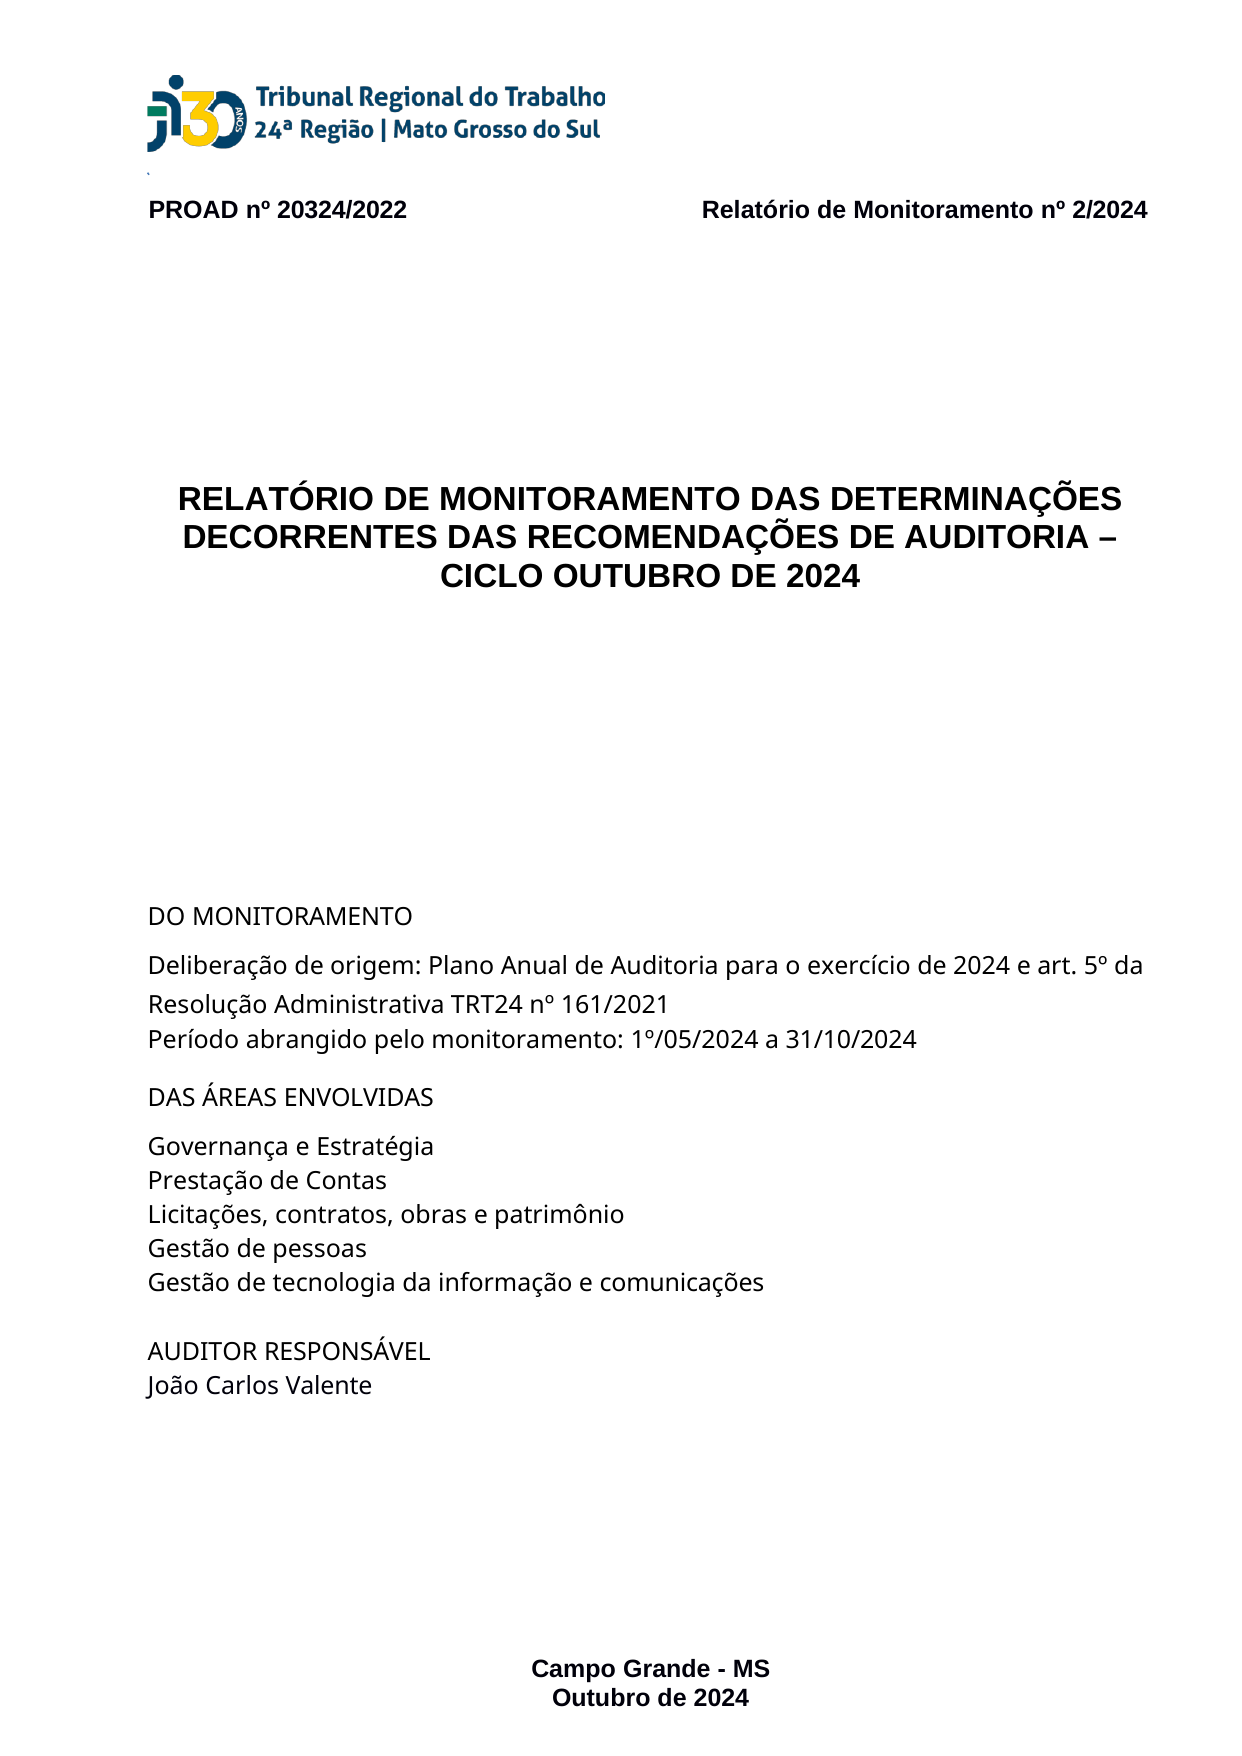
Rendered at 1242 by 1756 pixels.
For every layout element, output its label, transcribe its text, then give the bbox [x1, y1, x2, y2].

text Período abrangido pelo monitoramento: 1º/05/2024 a 31/10/2024 [147, 1026, 1153, 1054]
text Campo Grande - MS Outubro de 2024 [485, 1654, 816, 1712]
text AUDITOR RESPONSÁVEL [147, 1333, 1153, 1367]
text DAS ÁREAS ENVOLVIDAS [147, 1080, 1153, 1114]
text Governança e Estratégia Prestação de Contas [147, 1128, 531, 1196]
text Gestão de tecnologia da informação e comunicações [147, 1265, 1153, 1299]
text Licitações, contratos, obras e patrimônio Gestão de pessoas [147, 1196, 672, 1264]
text RELATÓRIO DE MONITORAMENTO DAS DETERMINAÇÕES DECORRENTES DAS RECOMENDAÇÕES DE AUDITORIA – CICLO OUTUBRO DE 2024 [147, 479, 1153, 594]
text João Carlos Valente [147, 1368, 1153, 1402]
text DO MONITORAMENTO [147, 899, 1153, 933]
text PROAD nº 20324/2022 Relatório de Monitoramento nº 2/2024 [143, 195, 1153, 224]
text Deliberação de origem: Plano Anual de Auditoria para o exercício de 2024 e art. 5º da Resolução Administrativa TRT24 nº 161/2021 [147, 947, 1153, 1021]
